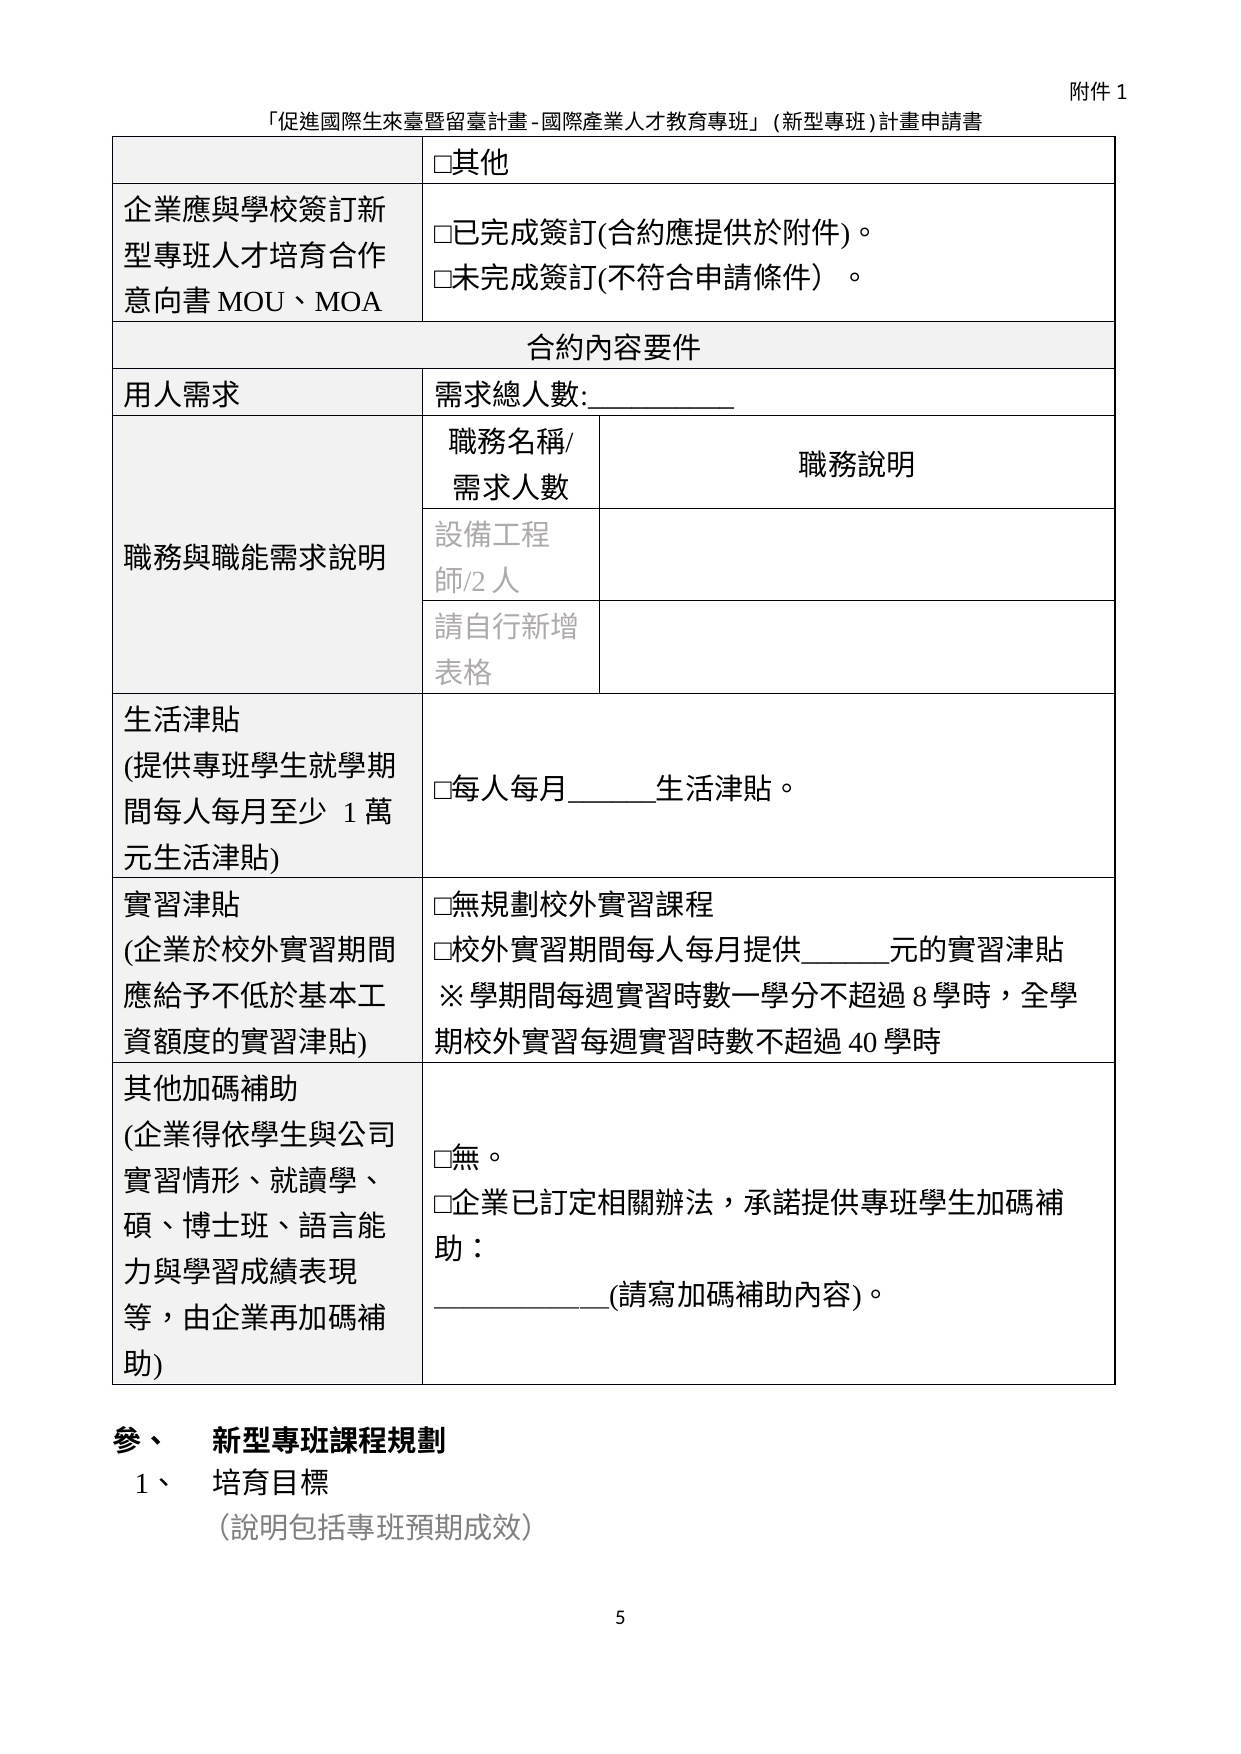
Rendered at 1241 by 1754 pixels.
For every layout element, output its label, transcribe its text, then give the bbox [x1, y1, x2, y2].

table_cell □其他 [423, 137, 1114, 182]
list 培育目標 [134, 1460, 1128, 1502]
table_cell [113, 137, 422, 182]
table_cell 用人需求 [113, 369, 422, 415]
table_cell 其他加碼補助 (企業得依學生與公司實習情形、就讀學、碩、博士班、語言能力與學習成績表現等，由企業再加碼補助) [113, 1063, 422, 1383]
list 新型專班課程規劃 [112, 1418, 1128, 1460]
table_cell □每人每月______生活津貼。 [423, 694, 1114, 877]
table_cell □無。 □企業已訂定相關辦法，承諾提供專班學生加碼補助： ＿＿＿＿＿＿(請寫加碼補助內容)。 [423, 1063, 1114, 1383]
table_cell 需求總人數:__________ [423, 369, 1114, 415]
text （說明包括專班預期成效） [112, 1502, 1128, 1548]
table_cell 設備工程師/2人 [423, 509, 599, 600]
table_cell 生活津貼 (提供專班學生就學期間每人每月至少 1 萬元生活津貼) [113, 694, 422, 877]
table_cell 企業應與學校簽訂新型專班人才培育合作意向書MOU、MOA [113, 184, 422, 321]
table_cell [600, 601, 1114, 693]
table_cell 職務與職能需求說明 [113, 416, 422, 693]
table_cell □無規劃校外實習課程 □校外實習期間每人每月提供______元的實習津貼 ※學期間每週實習時數一學分不超過8學時，全學期校外實習每週實習時數不超過40學時 [423, 878, 1114, 1062]
table_cell 請自行新增表格 [423, 601, 599, 693]
table_cell 職務名稱/ 需求人數 [423, 416, 599, 507]
table_cell 合約內容要件 [113, 322, 1114, 368]
table_cell [600, 509, 1114, 600]
table_cell □已完成簽訂(合約應提供於附件)。 □未完成簽訂(不符合申請條件）。 [423, 184, 1114, 321]
table_cell 實習津貼 (企業於校外實習期間應給予不低於基本工資額度的實習津貼) [113, 878, 422, 1062]
table_cell 職務說明 [600, 416, 1114, 507]
